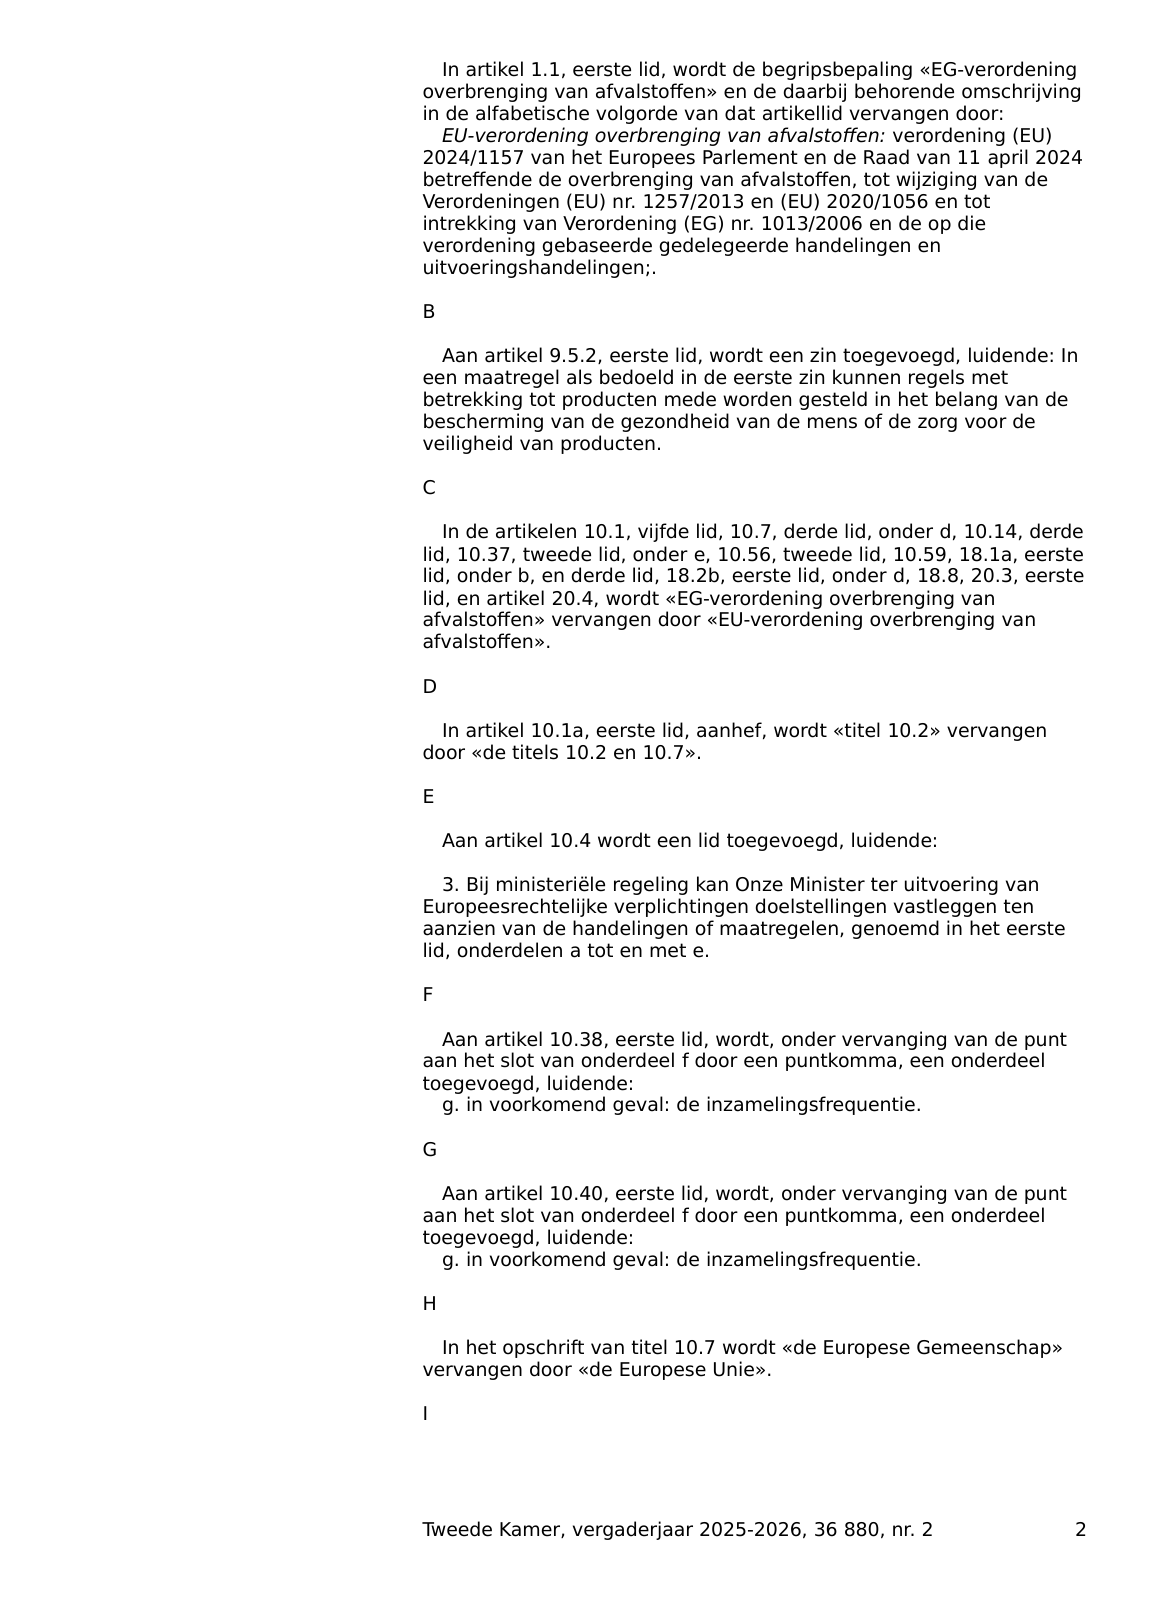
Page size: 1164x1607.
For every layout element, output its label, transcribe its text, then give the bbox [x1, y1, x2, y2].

text G [422, 1138, 1087, 1161]
text F [422, 984, 1087, 1006]
text Aan artikel 10.38, eerste lid, wordt, onder vervanging van de punt aan het slot van onderdeel f door een puntkomma, een onderdeel toegevoegd, luidende: [422, 1028, 1087, 1094]
text g. in voorkomend geval: de inzamelingsfrequentie. [422, 1249, 1087, 1271]
text Aan artikel 9.5.2, eerste lid, wordt een zin toegevoegd, luidende: In een maatregel als bedoeld in de eerste zin kunnen regels met betrekking tot producten mede worden gesteld in het belang van de bescherming van de gezondheid van de mens of de zorg voor de veiligheid van producten. [422, 345, 1087, 455]
text Aan artikel 10.4 wordt een lid toegevoegd, luidende: [422, 830, 1087, 852]
text EU-verordening overbrenging van afvalstoffen: verordening (EU) 2024/1157 van het Europees Parlement en de Raad van 11 april 2024 betreffende de overbrenging van afvalstoffen, tot wijziging van de Verordeningen (EU) nr. 1257/2013 en (EU) 2020/1056 en tot intrekking van Verordening (EG) nr. 1013/2006 en de op die verordening gebaseerde gedelegeerde handelingen en uitvoeringshandelingen;. [422, 125, 1087, 279]
text B [422, 301, 1087, 323]
text C [422, 477, 1087, 499]
text In artikel 10.1a, eerste lid, aanhef, wordt «titel 10.2» vervangen door «de titels 10.2 en 10.7». [422, 720, 1087, 764]
text E [422, 786, 1087, 808]
text H [422, 1293, 1087, 1315]
text D [422, 676, 1087, 697]
text In het opschrift van titel 10.7 wordt «de Europese Gemeenschap» vervangen door «de Europese Unie». [422, 1337, 1087, 1381]
text g. in voorkomend geval: de inzamelingsfrequentie. [422, 1094, 1087, 1116]
text Aan artikel 10.40, eerste lid, wordt, onder vervanging van de punt aan het slot van onderdeel f door een puntkomma, een onderdeel toegevoegd, luidende: [422, 1183, 1087, 1249]
text I [422, 1403, 1087, 1425]
text In artikel 1.1, eerste lid, wordt de begripsbepaling «EG-verordening overbrenging van afvalstoffen» en de daarbij behorende omschrijving in de alfabetische volgorde van dat artikellid vervangen door: [422, 59, 1087, 125]
text 3. Bij ministeriële regeling kan Onze Minister ter uitvoering van Europeesrechtelijke verplichtingen doelstellingen vastleggen ten aanzien van de handelingen of maatregelen, genoemd in het eerste lid, onderdelen a tot en met e. [422, 874, 1087, 962]
text In de artikelen 10.1, vijfde lid, 10.7, derde lid, onder d, 10.14, derde lid, 10.37, tweede lid, onder e, 10.56, tweede lid, 10.59, 18.1a, eerste lid, onder b, en derde lid, 18.2b, eerste lid, onder d, 18.8, 20.3, eerste lid, en artikel 20.4, wordt «EG-verordening overbrenging van afvalstoffen» vervangen door «EU-verordening overbrenging van afvalstoffen». [422, 521, 1087, 653]
